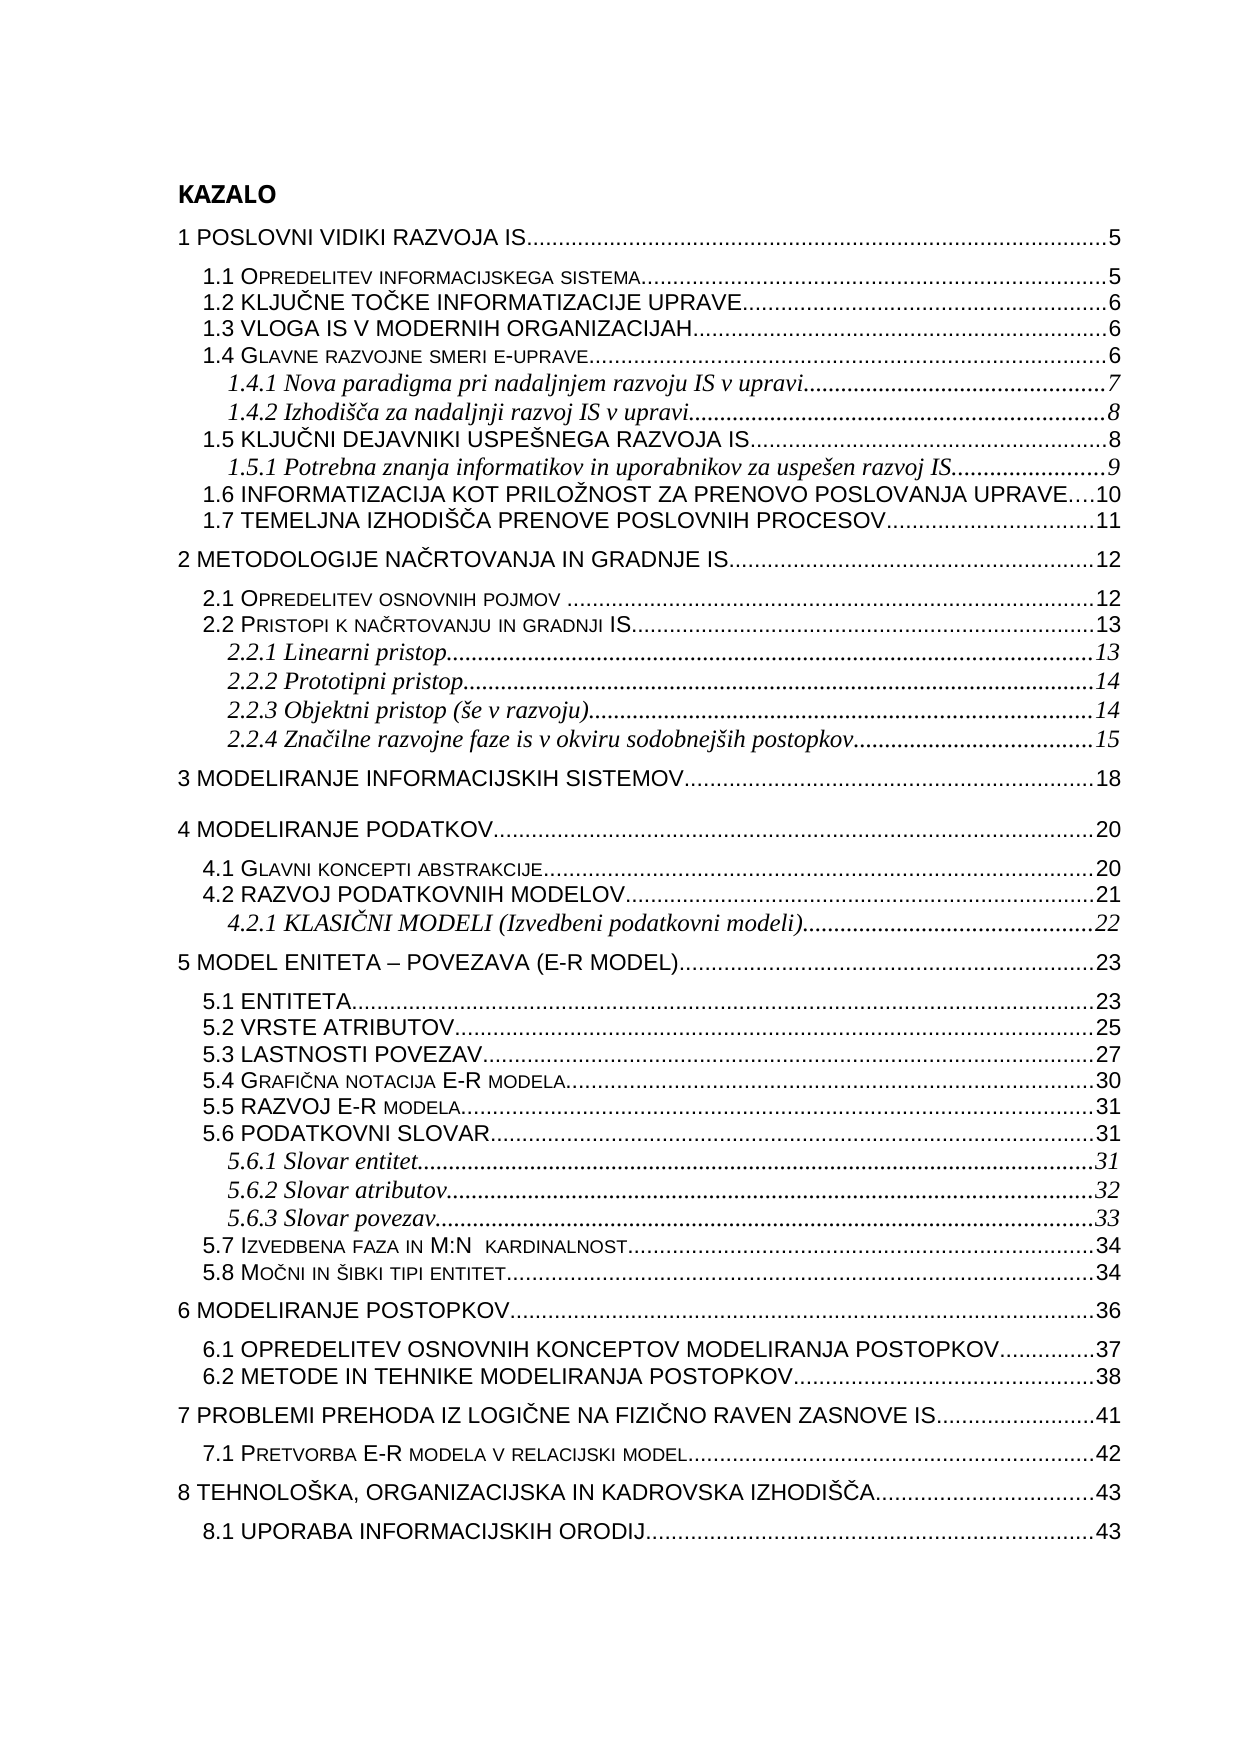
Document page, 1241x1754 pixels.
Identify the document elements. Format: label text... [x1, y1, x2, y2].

text 2.2.4 Značilne razvojne faze is v okviru sodobnejših postopkov 15 [227, 724, 1122, 752]
text 1.4 Glavne razvojne smeri e-uprave 6 [202, 342, 1122, 368]
text KAZALO [177, 177, 1122, 211]
text 2.2.3 Objektni pristop (še v razvoju) 14 [227, 695, 1122, 724]
text 1.3 VLOGA IS V MODERNIH ORGANIZACIJAH 6 [202, 315, 1122, 342]
text 7.1 Pretvorba E-R modela v relacijski model 42 [202, 1440, 1122, 1467]
text 3 MODELIRANJE Informacijskih Sistemov 18 [177, 765, 1122, 791]
text 5.3 LASTNOSTI POVEZAV 27 [202, 1041, 1122, 1067]
text 4.2.1 KLASIČNI MODELI (Izvedbeni podatkovni modeli) 22 [227, 908, 1122, 937]
text 2 METODOLOGIJE NAČRTOVANJA IN GRADNJE IS 12 [177, 546, 1122, 572]
text 4 MODELIRANJE PODATKOV 20 [177, 816, 1122, 843]
text 2.2 Pristopi k načrtovanju in gradnji IS 13 [202, 611, 1122, 637]
text 5.6.2 Slovar atributov 32 [227, 1175, 1122, 1203]
text 5.7 Izvedbena faza in M:N kardinalnost 34 [202, 1232, 1122, 1259]
text 8 TEHNOLOŠKA, ORGANIZACIJSKA IN KADROVSKA IZHODIŠČA 43 [177, 1479, 1122, 1506]
text 6.2 METODE IN TEHNIKE MODELIRANJA POSTOPKOV 38 [202, 1363, 1122, 1389]
text 2.1 Opredelitev osnovnih pojmov 12 [202, 585, 1122, 611]
text 7 PROBLEMI PREHODA IZ LOGIČNE NA FIZIČNO RAVEN ZASNOVE IS 41 [177, 1402, 1122, 1428]
text 1.7 TEMELJNA IZHODIŠČA PRENOVE POSLOVNIH PROCESOV 11 [202, 507, 1122, 533]
text 2.2.2 Prototipni pristop 14 [227, 666, 1122, 695]
text 1.1 Opredelitev informacijskega sistema 5 [202, 263, 1122, 289]
text 4.1 Glavni koncepti abstrakcije 20 [202, 855, 1122, 881]
text 5.4 Grafična notacija E-R modela 30 [202, 1067, 1122, 1093]
text 5.6 PODATKOVNI SLOVAR 31 [202, 1120, 1122, 1146]
text 6.1 OPREDELITEV OSNOVNIH KONCEPTOV MODELIRANJA POSTOPKOV 37 [202, 1336, 1122, 1363]
text 1.2 KLJUČNE TOČKE INFORMATIZACIJE UPRAVE 6 [202, 289, 1122, 315]
text 1.5.1 Potrebna znanja informatikov in uporabnikov za uspešen razvoj IS 9 [227, 452, 1122, 481]
text 8.1 UPORABA INFORMACIJSKIH ORODIJ 43 [202, 1518, 1122, 1544]
text 5.5 RAZVOJ E-R modela 31 [202, 1093, 1122, 1120]
text 2.2.1 Linearni pristop 13 [227, 637, 1122, 666]
text 6 MODELIRANJE POSTOPKOV 36 [177, 1297, 1122, 1324]
text 1 poslovni vidiki razvoja is 5 [177, 224, 1122, 250]
text 5.1 ENTITETA 23 [202, 988, 1122, 1014]
text 5.6.3 Slovar povezav 33 [227, 1203, 1122, 1232]
text 1.4.1 Nova paradigma pri nadaljnjem razvoju IS v upravi 7 [227, 368, 1122, 397]
text 1.4.2 Izhodišča za nadaljnji razvoj IS v upravi 8 [227, 397, 1122, 426]
text 5.6.1 Slovar entitet 31 [227, 1146, 1122, 1175]
text 5.8 Močni in šibki tipi entitet 34 [202, 1259, 1122, 1285]
text 1.6 INFORMATIZACIJA KOT PRILOŽNOST ZA PRENOVO POSLOVANJA UPRAVE 10 [202, 481, 1122, 507]
text 5.2 VRSTE ATRIBUTOV 25 [202, 1014, 1122, 1041]
text 5 MODEL ENITETA – POVEZAVA (E-R model) 23 [177, 949, 1122, 975]
text 1.5 KLJUČNI DEJAVNIKI USPEŠNEGA RAZVOJA IS 8 [202, 426, 1122, 452]
text 4.2 RAZVOJ PODATKOVNIH MODELOV 21 [202, 881, 1122, 908]
